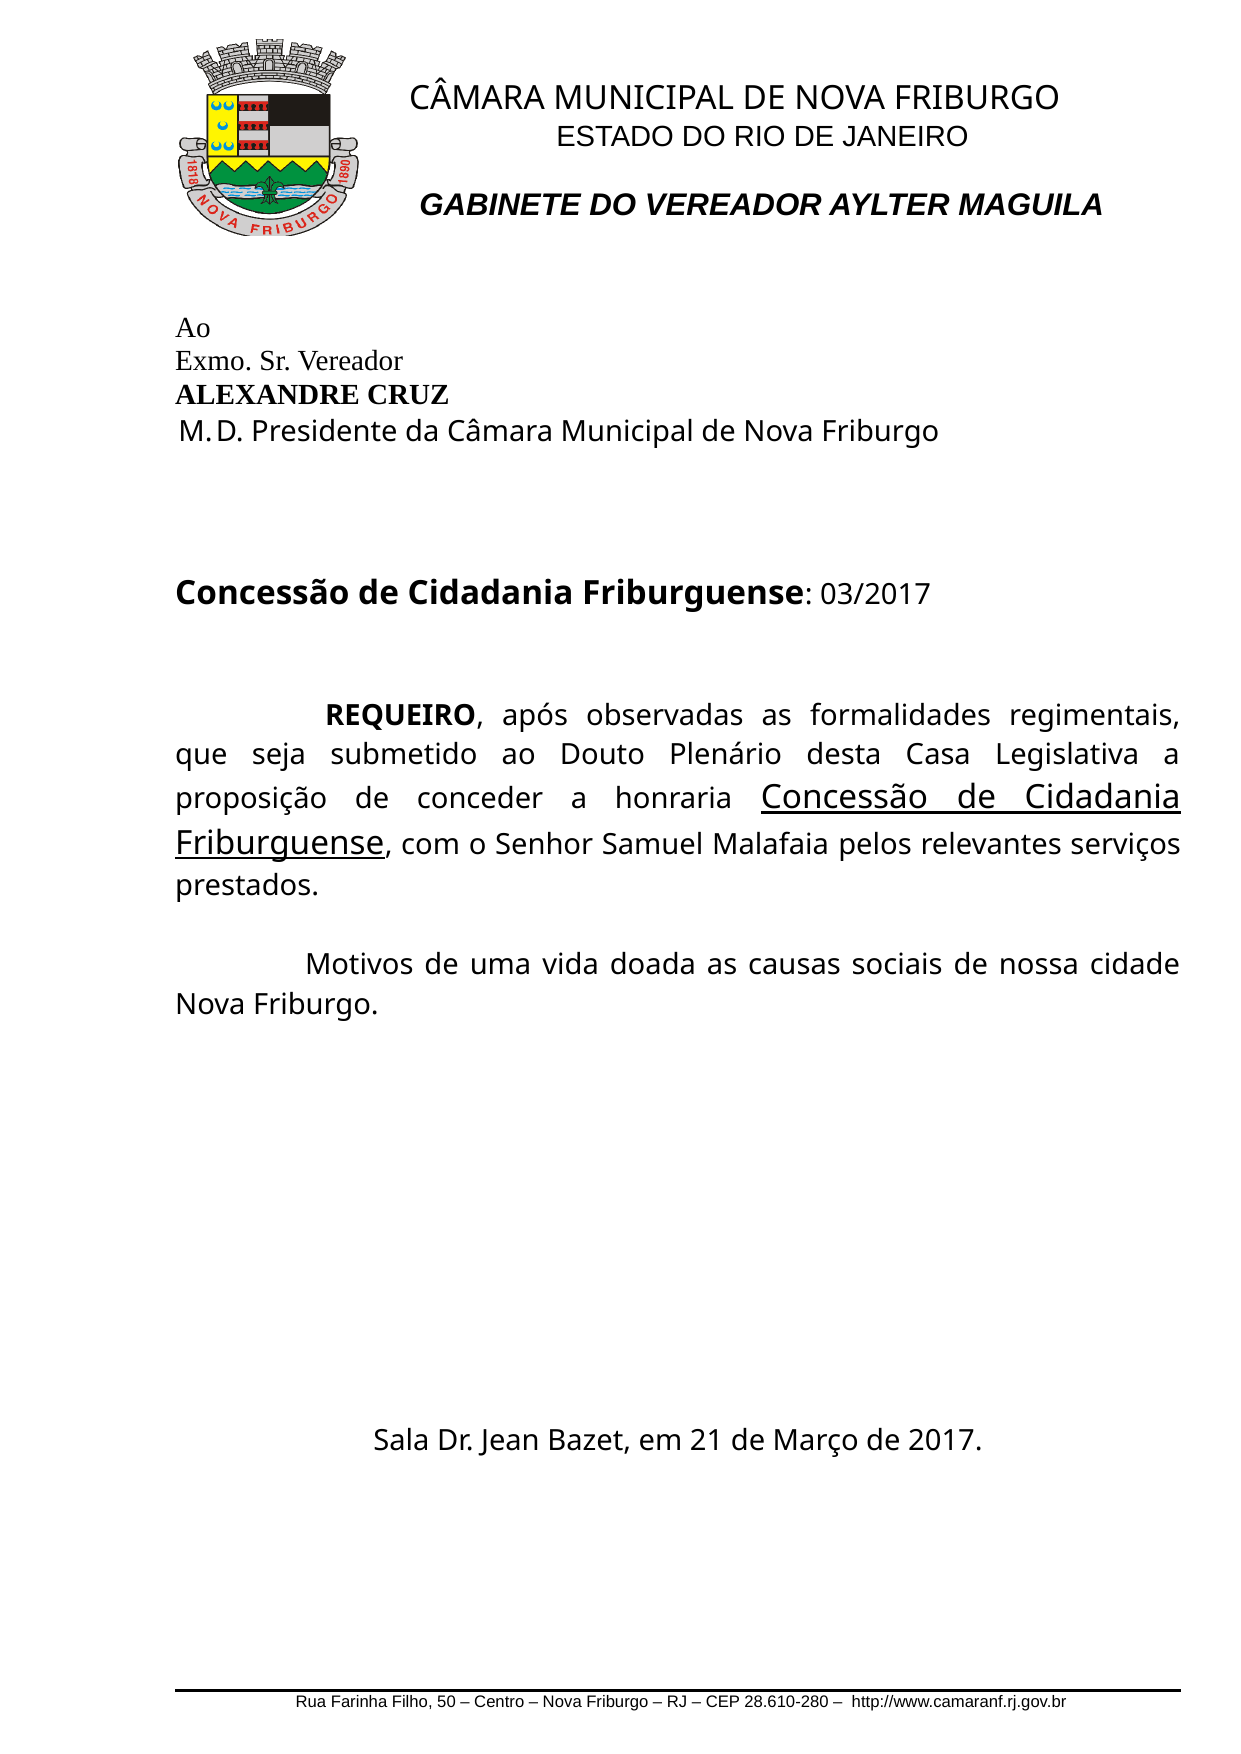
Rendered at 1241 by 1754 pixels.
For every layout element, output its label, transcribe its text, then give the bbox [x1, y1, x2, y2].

text Ao [175, 310, 1181, 343]
text Exmo. Sr. Vereador [175, 343, 1181, 377]
text Concessão de Cidadania Friburguense: 03/2017 [175, 569, 1181, 614]
text Sala Dr. Jean Bazet, em 21 de Março de 2017. [175, 1420, 1181, 1459]
text ALEXANDRE CRUZ [175, 377, 1181, 410]
text Motivos de uma vida doada as causas sociais de nossa cidade Nova Friburgo. [175, 943, 1181, 1023]
list D. Presidente da Câmara Municipal de Nova Friburgo [178, 410, 1181, 450]
text REQUEIRO, após observadas as formalidades regimentais, que seja submetido ao Douto Plenário desta Casa Legislativa a proposição de conceder a honraria Concessão de Cidadania Friburguense, com o Senhor Samuel Malafaia pelos relevantes serviços prestados. [175, 694, 1181, 904]
